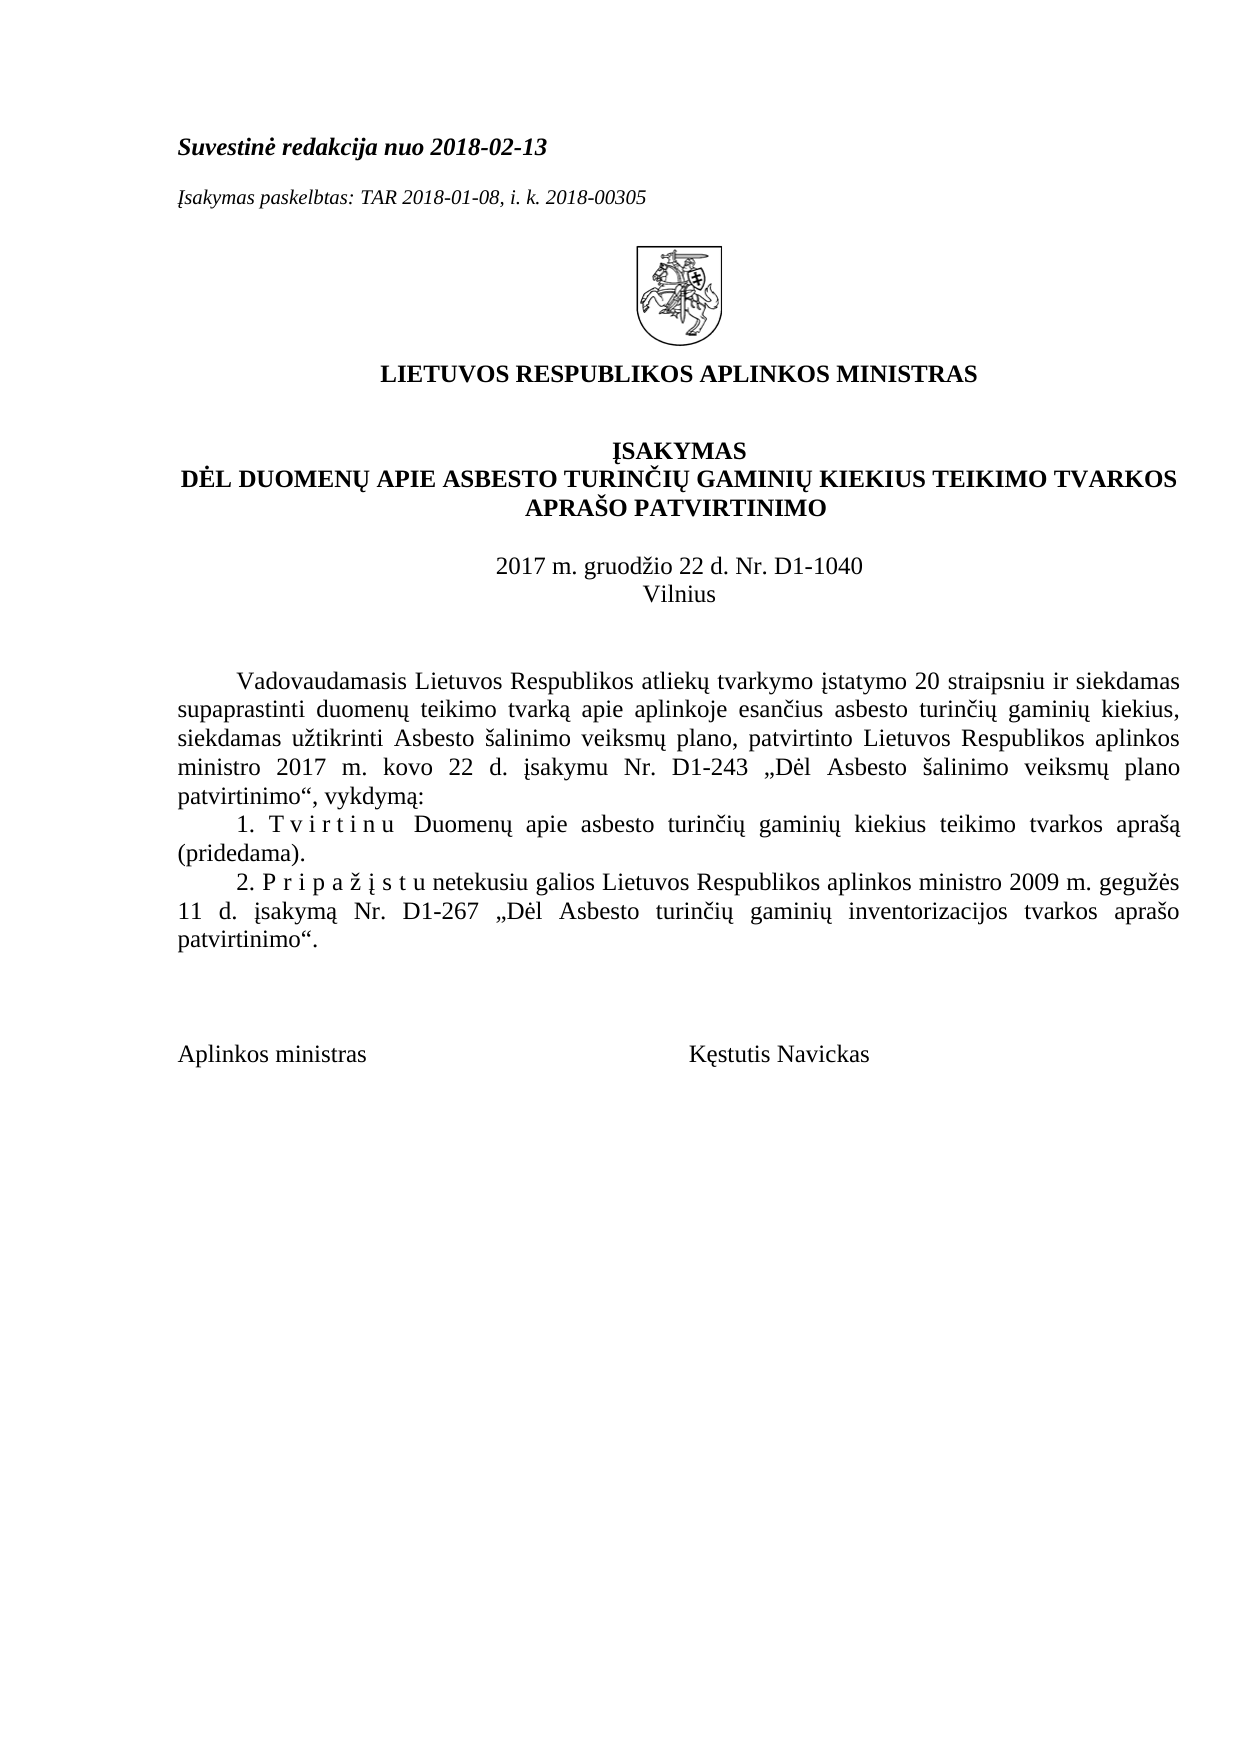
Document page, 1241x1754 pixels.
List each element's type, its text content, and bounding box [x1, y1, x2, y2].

text ĮSAKYMAS [177, 436, 1181, 464]
text Aplinkos ministras Kęstutis Navickas [177, 1039, 1181, 1068]
text Vadovaudamasis Lietuvos Respublikos atliekų tvarkymo įstatymo 20 straipsniu ir siekdamas supaprastinti duomenų teikimo tvarką apie aplinkoje esančius asbesto turinčių gaminių kiekius, siekdamas užtikrinti Asbesto šalinimo veiksmų plano, patvirtinto Lietuvos Respublikos aplinkos ministro 2017 m. kovo 22 d. įsakymu Nr. D1-243 „Dėl Asbesto šalinimo veiksmų plano patvirtinimo“, vykdymą: [177, 666, 1181, 809]
text Suvestinė redakcija nuo 2018-02-13 [177, 132, 1181, 161]
text 2017 m. gruodžio 22 d. Nr. D1-1040 [177, 551, 1181, 579]
text Įsakymas paskelbtas: TAR 2018-01-08, i. k. 2018-00305 [177, 185, 1181, 209]
text Vilnius [177, 579, 1181, 637]
text DĖL Duomenų apie asbesto turinčių gaminių kiekius teikimo tvarkos aprašo patvirtinimo [177, 464, 1181, 522]
text 1. Tvirtinu Duomenų apie asbesto turinčių gaminių kiekius teikimo tvarkos aprašą (pridedama). [177, 809, 1181, 867]
text 2. P r i p a ž į s t u netekusiu galios Lietuvos Respublikos aplinkos ministro 2009 m. gegužės 11 d. įsakymą Nr. D1-267 „Dėl Asbesto turinčių gaminių inventorizacijos tvarkos aprašo patvirtinimo“. [177, 867, 1181, 953]
text LIETUVOS RESPUBLIKOS APLINKOS MINISTRAS [177, 359, 1181, 388]
